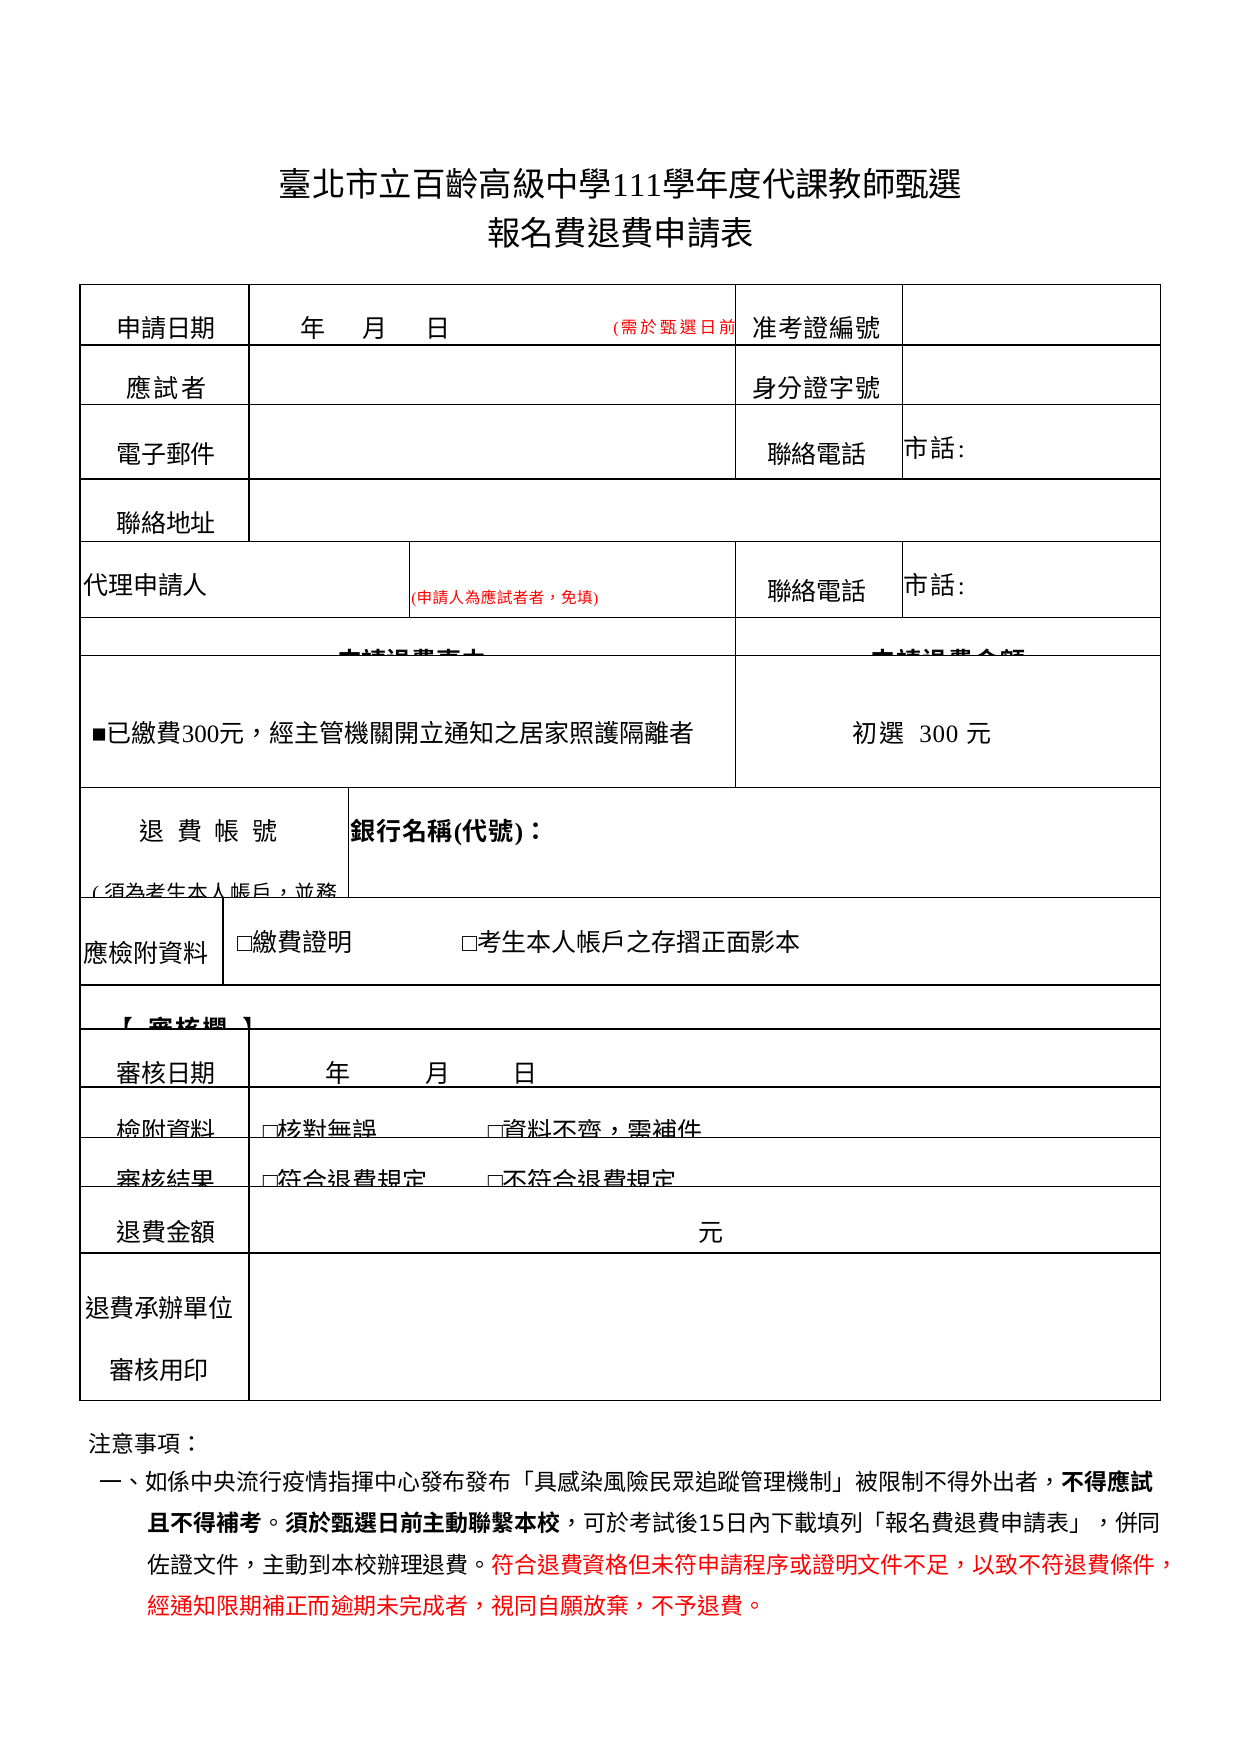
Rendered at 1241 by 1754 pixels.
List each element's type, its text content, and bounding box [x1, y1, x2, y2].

table_cell 聯絡電話 [736, 405, 902, 478]
table_cell [250, 1254, 1160, 1400]
table_cell 年 月 日 [250, 1030, 1160, 1086]
text 報名費退費申請表 [89, 206, 1152, 255]
table_cell 檢附資料 [81, 1088, 248, 1136]
table_cell 退費承辦單位審核用印 [81, 1254, 248, 1400]
table_cell 代理申請人 (由代理人申請者，需檢附委託書) [81, 542, 409, 617]
table_header 准考證編號 [736, 285, 902, 344]
table_cell 退費金額 [81, 1187, 248, 1252]
table_cell 退 費 帳 號 ( 須為考生本人帳戶，並務必檢附存摺正面影本) [81, 788, 348, 897]
table_header (需於甄選日前通知本校) [613, 285, 735, 344]
table_cell 申請退費金額 [736, 618, 1160, 655]
text 一、如係中央流行疫情指揮中心發布發布「具感染風險民眾追蹤管理機制」被限制不得外出者，不得應試且不得補考。須於甄選日前主動聯繫本校，可於考試後15日內下載填列「報名費退費申請表」，併同佐證文件，主動到本校辦理退費。符合退費資格但未符申請程序或證明文件不足，以致不符退費條件，經通知限期補正而逾期未完成者，視同自願放棄，不予退費。 [99, 1464, 1172, 1621]
table_cell 元 [250, 1187, 1160, 1252]
table_header 年 月 日 [250, 285, 613, 344]
table_cell [250, 346, 735, 404]
table_cell 申請退費事由 [81, 618, 735, 655]
table_cell [903, 346, 1160, 404]
table_cell [250, 405, 735, 478]
table_cell 初選 300 元 [736, 656, 1160, 787]
table_cell 審核日期 [81, 1030, 248, 1086]
table_cell □符合退費規定 □不符合退費規定 [250, 1138, 1160, 1186]
table_cell 聯絡地址 [81, 480, 248, 541]
table_cell ■已繳費300元，經主管機關開立通知之居家照護隔離者 [81, 656, 735, 787]
table_cell 身分證字號 [736, 346, 902, 404]
table_header [903, 285, 1160, 344]
table_cell □核對無誤 □資料不齊，需補件 [250, 1088, 1160, 1136]
table_cell 市話: 手機: [903, 542, 1160, 617]
table_cell 聯絡電話 [736, 542, 902, 617]
text 臺北市立百齡高級中學111學年度代課教師甄選 [89, 158, 1152, 206]
table_cell 【 審核欄 】 [81, 986, 1160, 1028]
table_header 申請日期 [81, 285, 248, 344]
text 注意事項： [89, 1401, 1152, 1464]
table_cell 市話: 手機: [903, 405, 1160, 478]
table_cell 銀行名稱(代號)： 轉入帳號： [349, 788, 1160, 897]
table_cell 審核結果 [81, 1138, 248, 1186]
table_cell [250, 480, 1160, 541]
table_cell 應檢附資料 [81, 898, 222, 984]
table_cell 電子郵件 [81, 405, 248, 478]
table_cell 應試者 [81, 346, 248, 404]
table_cell □繳費證明 □考生本人帳戶之存摺正面影本 □居家隔離通知書 □其他相關證明文件 [224, 898, 1160, 984]
table_cell (申請人為應試者者，免填) [410, 542, 735, 617]
